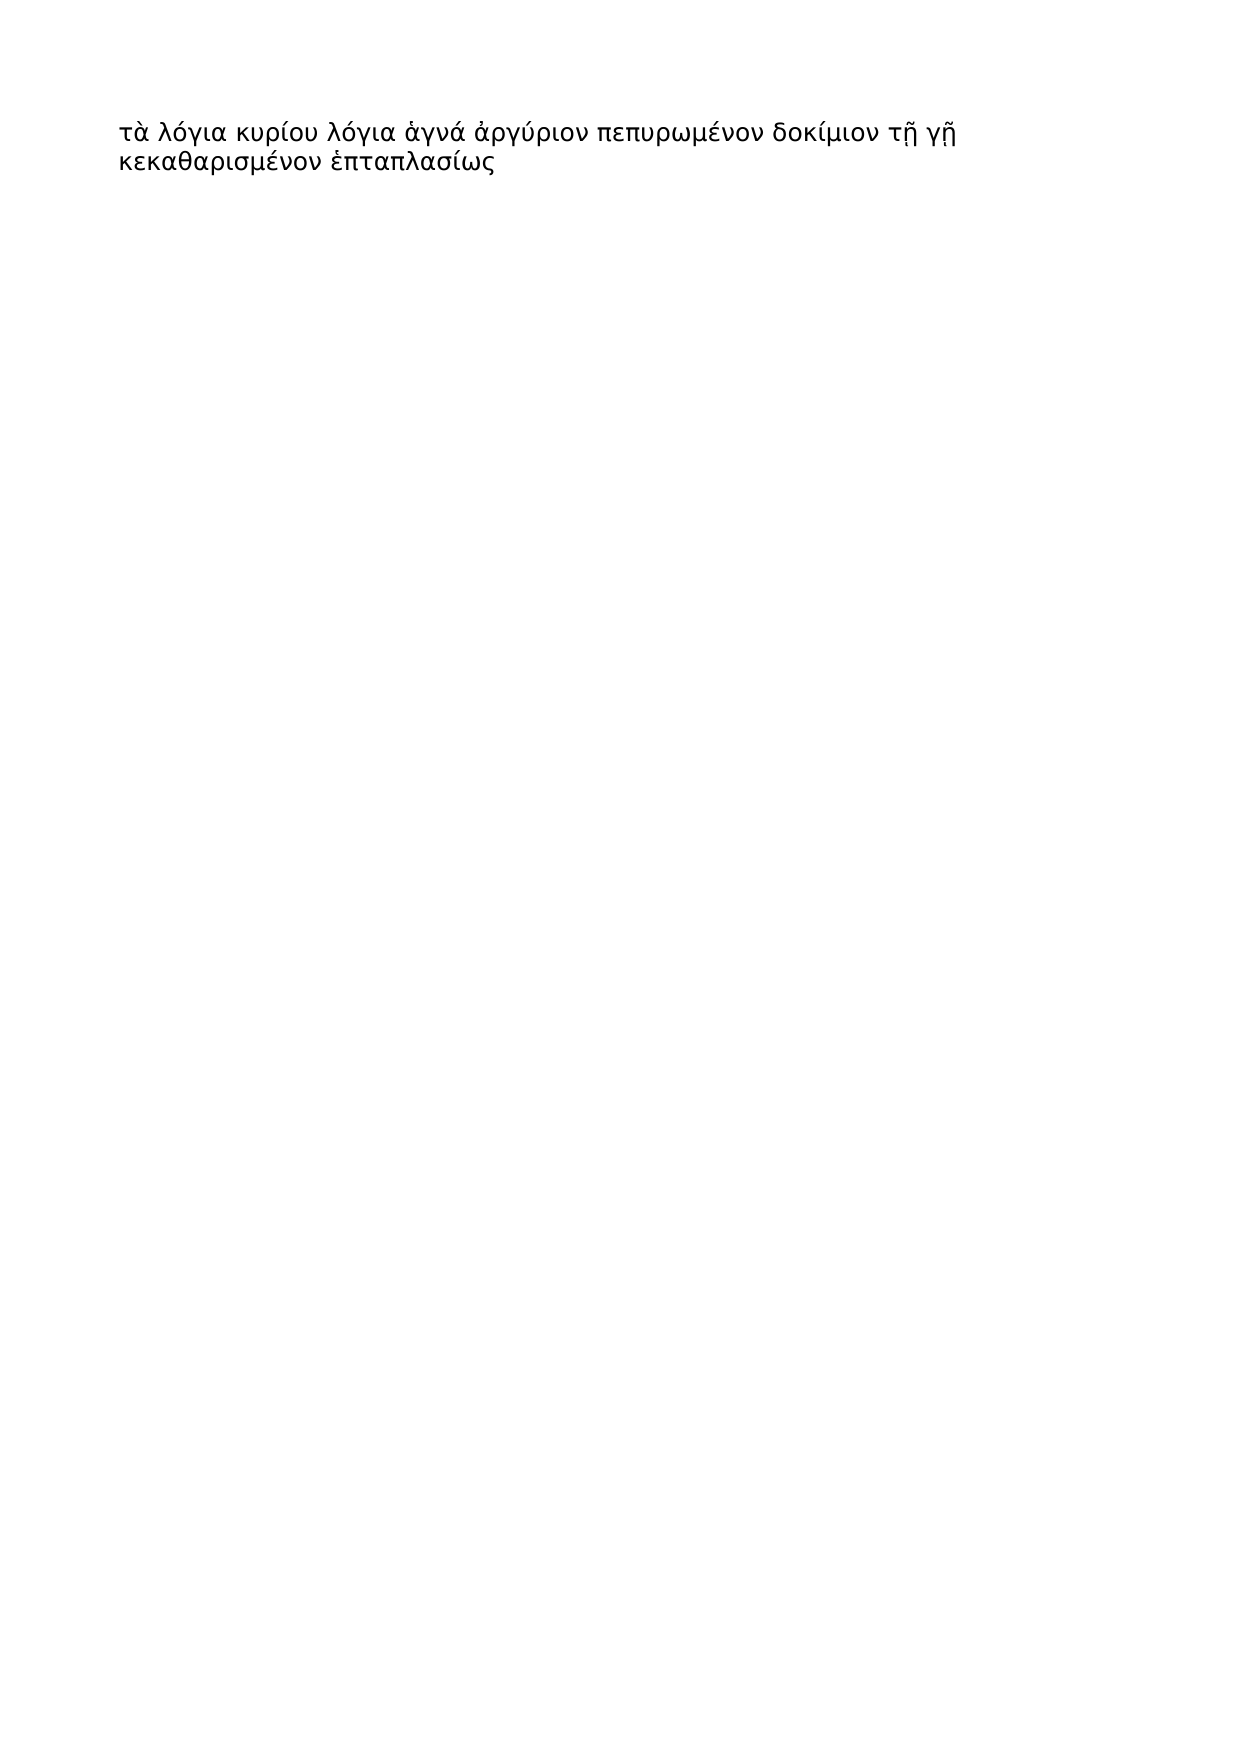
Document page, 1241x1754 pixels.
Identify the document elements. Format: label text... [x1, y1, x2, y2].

text τὰ λόγια κυρίου λόγια ἁγνά ἀργύριον πεπυρωμένον δοκίμιον τῇ γῇ κεκαθαρισμένον ἑπταπλασίως [118, 118, 1122, 176]
